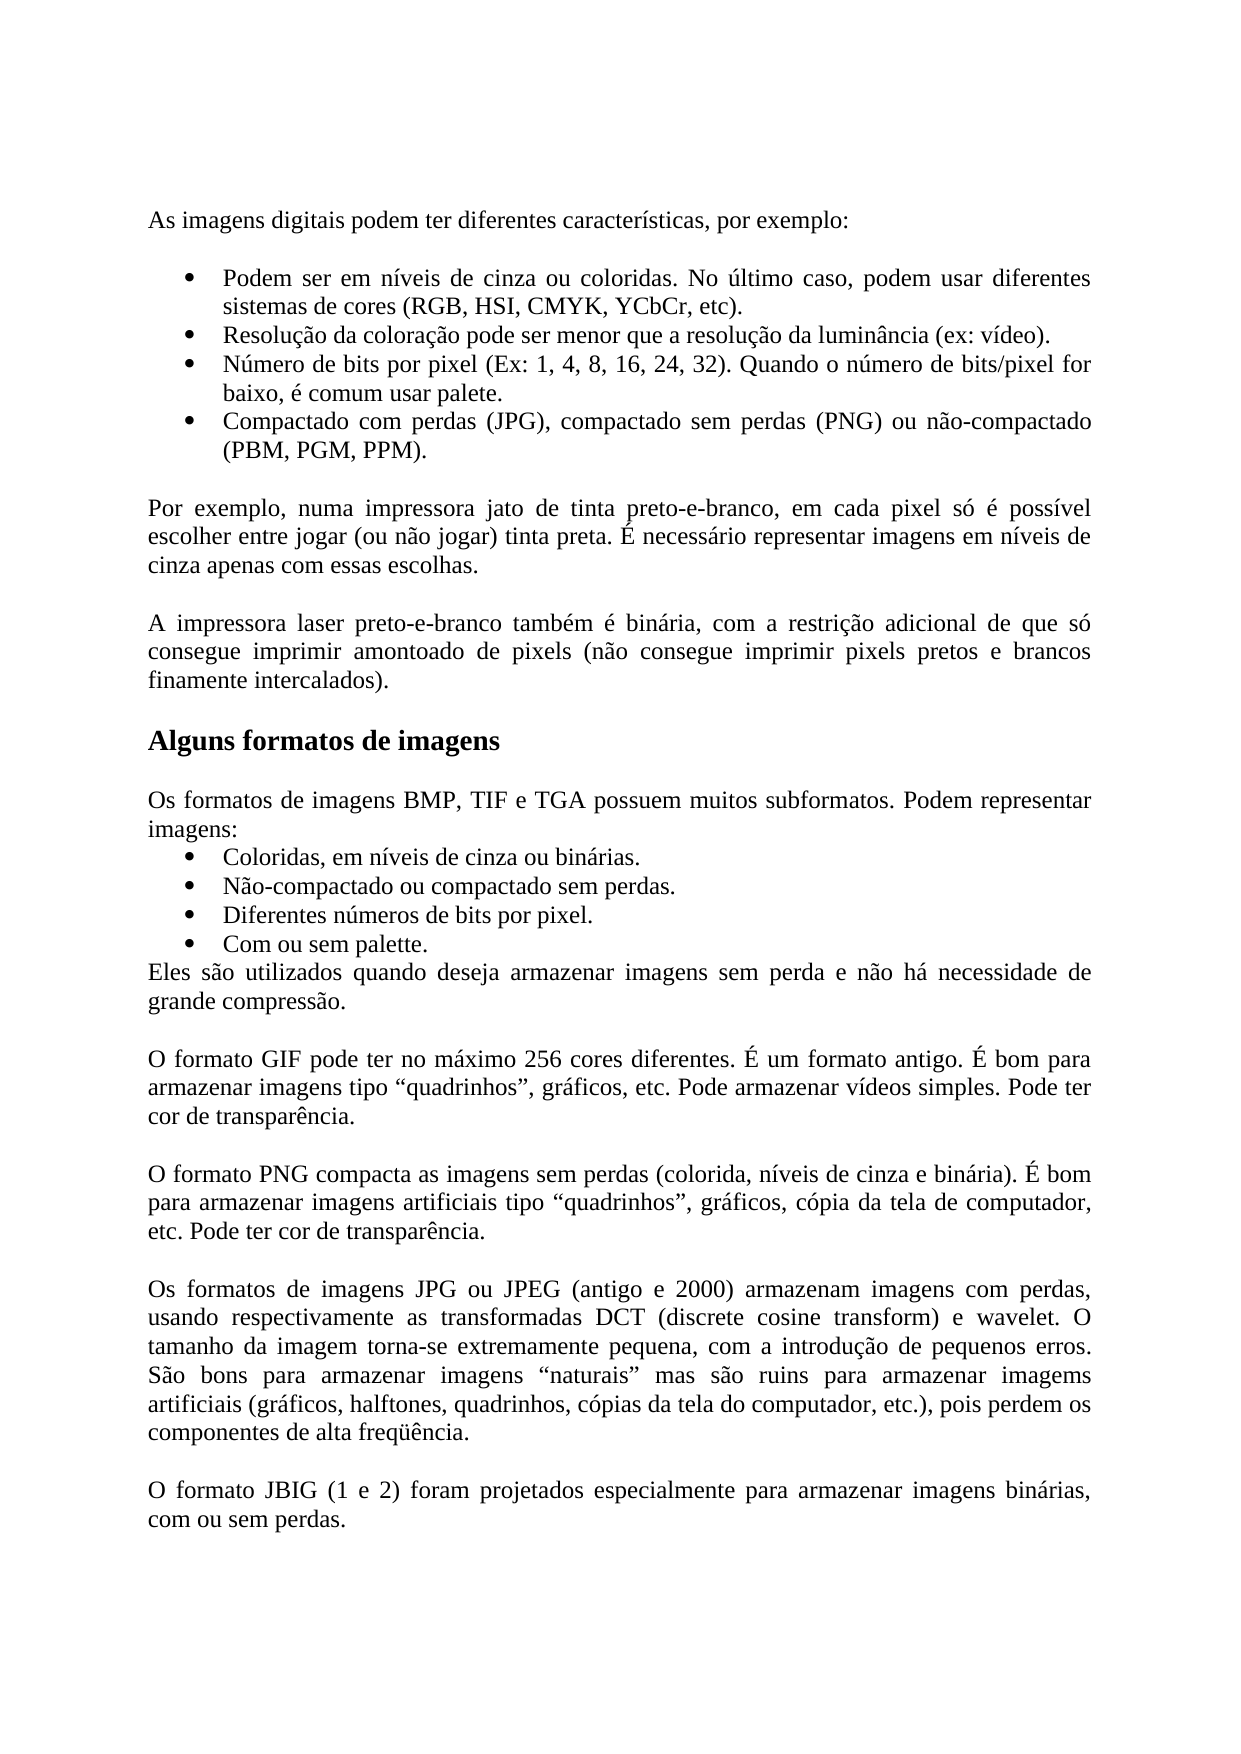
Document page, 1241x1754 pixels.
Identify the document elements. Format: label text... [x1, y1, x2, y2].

list Não-compactado ou compactado sem perdas. [185, 871, 1092, 900]
text A impressora laser preto-e-branco também é binária, com a restrição adicional de que só consegue imprimir amontoado de pixels (não consegue imprimir pixels pretos e brancos finamente intercalados). [148, 608, 1092, 694]
list Diferentes números de bits por pixel. [185, 900, 1092, 929]
list Com ou sem palette. [185, 929, 1092, 957]
list Compactado com perdas (JPG), compactado sem perdas (PNG) ou não-compactado (PBM, PGM, PPM). [185, 406, 1092, 464]
text O formato JBIG (1 e 2) foram projetados especialmente para armazenar imagens binárias, com ou sem perdas. [148, 1475, 1092, 1532]
text As imagens digitais podem ter diferentes características, por exemplo: [148, 205, 1092, 234]
text Alguns formatos de imagens [148, 723, 1092, 756]
text Os formatos de imagens JPG ou JPEG (antigo e 2000) armazenam imagens com perdas, usando respectivamente as transformadas DCT (discrete cosine transform) e wavelet. O tamanho da imagem torna-se extremamente pequena, com a introdução de pequenos erros. São bons para armazenar imagens “naturais” mas são ruins para armazenar imagems artificiais (gráficos, halftones, quadrinhos, cópias da tela do computador, etc.), pois perdem os componentes de alta freqüência. [148, 1274, 1092, 1446]
text O formato PNG compacta as imagens sem perdas (colorida, níveis de cinza e binária). É bom para armazenar imagens artificiais tipo “quadrinhos”, gráficos, cópia da tela de computador, etc. Pode ter cor de transparência. [148, 1159, 1092, 1245]
list Número de bits por pixel (Ex: 1, 4, 8, 16, 24, 32). Quando o número de bits/pixel for baixo, é comum usar palete. [185, 349, 1092, 406]
text O formato GIF pode ter no máximo 256 cores diferentes. É um formato antigo. É bom para armazenar imagens tipo “quadrinhos”, gráficos, etc. Pode armazenar vídeos simples. Pode ter cor de transparência. [148, 1044, 1092, 1130]
list Coloridas, em níveis de cinza ou binárias. [185, 842, 1092, 871]
list Resolução da coloração pode ser menor que a resolução da luminância (ex: vídeo). [185, 320, 1092, 349]
text Eles são utilizados quando deseja armazenar imagens sem perda e não há necessidade de grande compressão. [148, 957, 1092, 1015]
text Por exemplo, numa impressora jato de tinta preto-e-branco, em cada pixel só é possível escolher entre jogar (ou não jogar) tinta preta. É necessário representar imagens em níveis de cinza apenas com essas escolhas. [148, 493, 1092, 579]
text Os formatos de imagens BMP, TIF e TGA possuem muitos subformatos. Podem representar imagens: [148, 785, 1092, 842]
list Podem ser em níveis de cinza ou coloridas. No último caso, podem usar diferentes sistemas de cores (RGB, HSI, CMYK, YCbCr, etc). [185, 263, 1092, 320]
